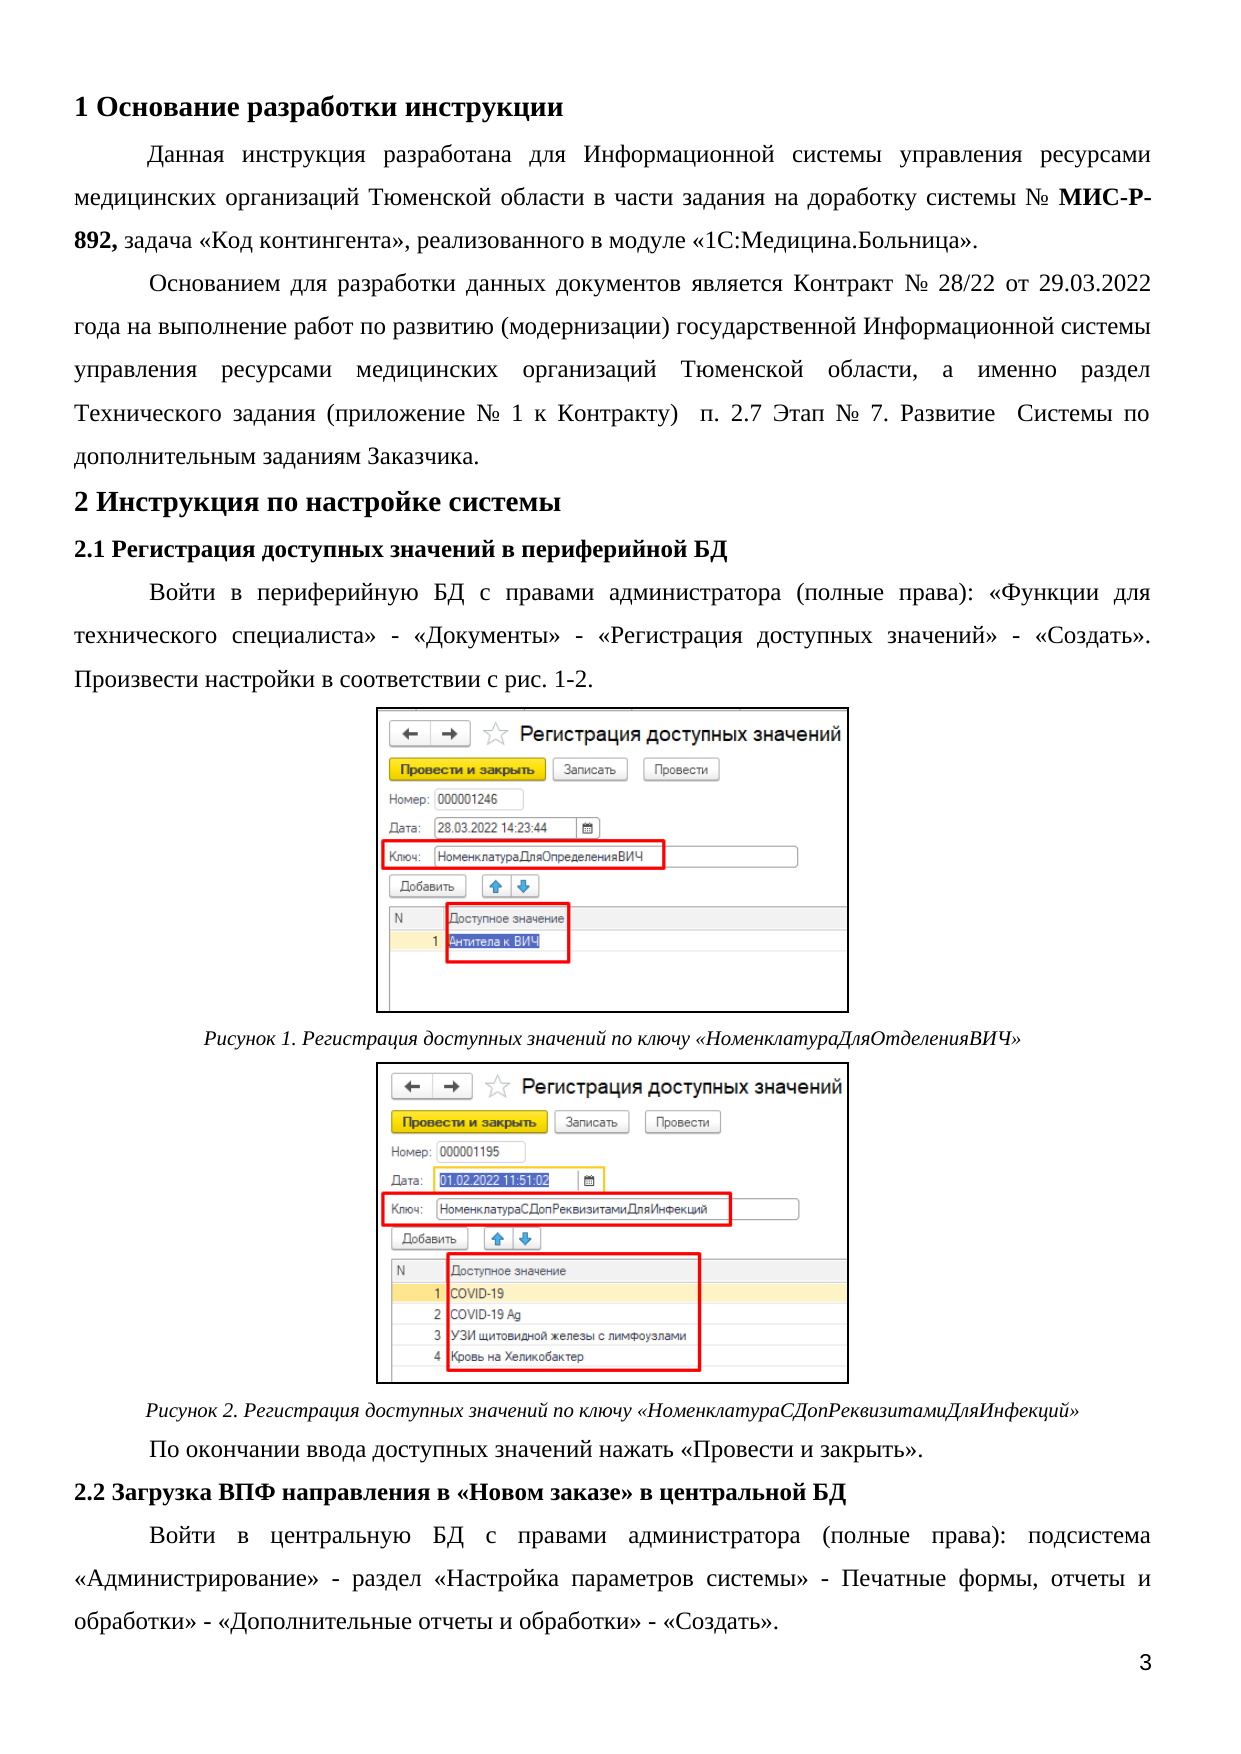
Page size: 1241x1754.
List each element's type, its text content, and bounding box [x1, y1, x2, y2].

text Рисунок 1. Регистрация доступных значений по ключу «НоменклатураДляОтделенияВИЧ» [74, 1026, 1152, 1050]
subtitle 1 Основание разработки инструкции [74, 89, 1152, 122]
subtitle 2.2 Загрузка ВПФ направления в «Новом заказе» в центральной БД [74, 1477, 1152, 1506]
text Рисунок 2. Регистрация доступных значений по ключу «НоменклатураСДопРеквизитамиДляИнфекций» [74, 1398, 1152, 1422]
subtitle 2 Инструкция по настройке системы [74, 484, 1152, 517]
text По окончании ввода доступных значений нажать «Провести и закрыть». [74, 1434, 1152, 1462]
text Войти в периферийную БД с правами администратора (полные права): «Функции для технического специалиста» - «Документы» - «Регистрация доступных значений» - «Создать». Произвести настройки в соответствии с рис. 1-2. [74, 577, 1152, 692]
text Основанием для разработки данных документов является Контракт № 28/22 от 29.03.2022 года на выполнение работ по развитию (модернизации) государственной Информационной системы управления ресурсами медицинских организаций Тюменской области, а именно раздел Технического задания (приложение № 1 к Контракту) п. 2.7 Этап № 7. Развитие Системы по дополнительным заданиям Заказчика. [74, 268, 1152, 469]
picture [378, 709, 847, 1011]
subtitle 2.1 Регистрация доступных значений в периферийной БД [74, 534, 1152, 563]
picture [378, 1064, 847, 1382]
text Данная инструкция разработана для Информационной системы управления ресурсами медицинских организаций Тюменской области в части задания на доработку системы № МИС-Р-892, задача «Код контингента», реализованного в модуле «1С:Медицина.Больница». [74, 139, 1152, 254]
text Войти в центральную БД с правами администратора (полные права): подсистема «Администрирование» - раздел «Настройка параметров системы» - Печатные формы, отчеты и обработки» - «Дополнительные отчеты и обработки» - «Создать». [74, 1520, 1152, 1635]
